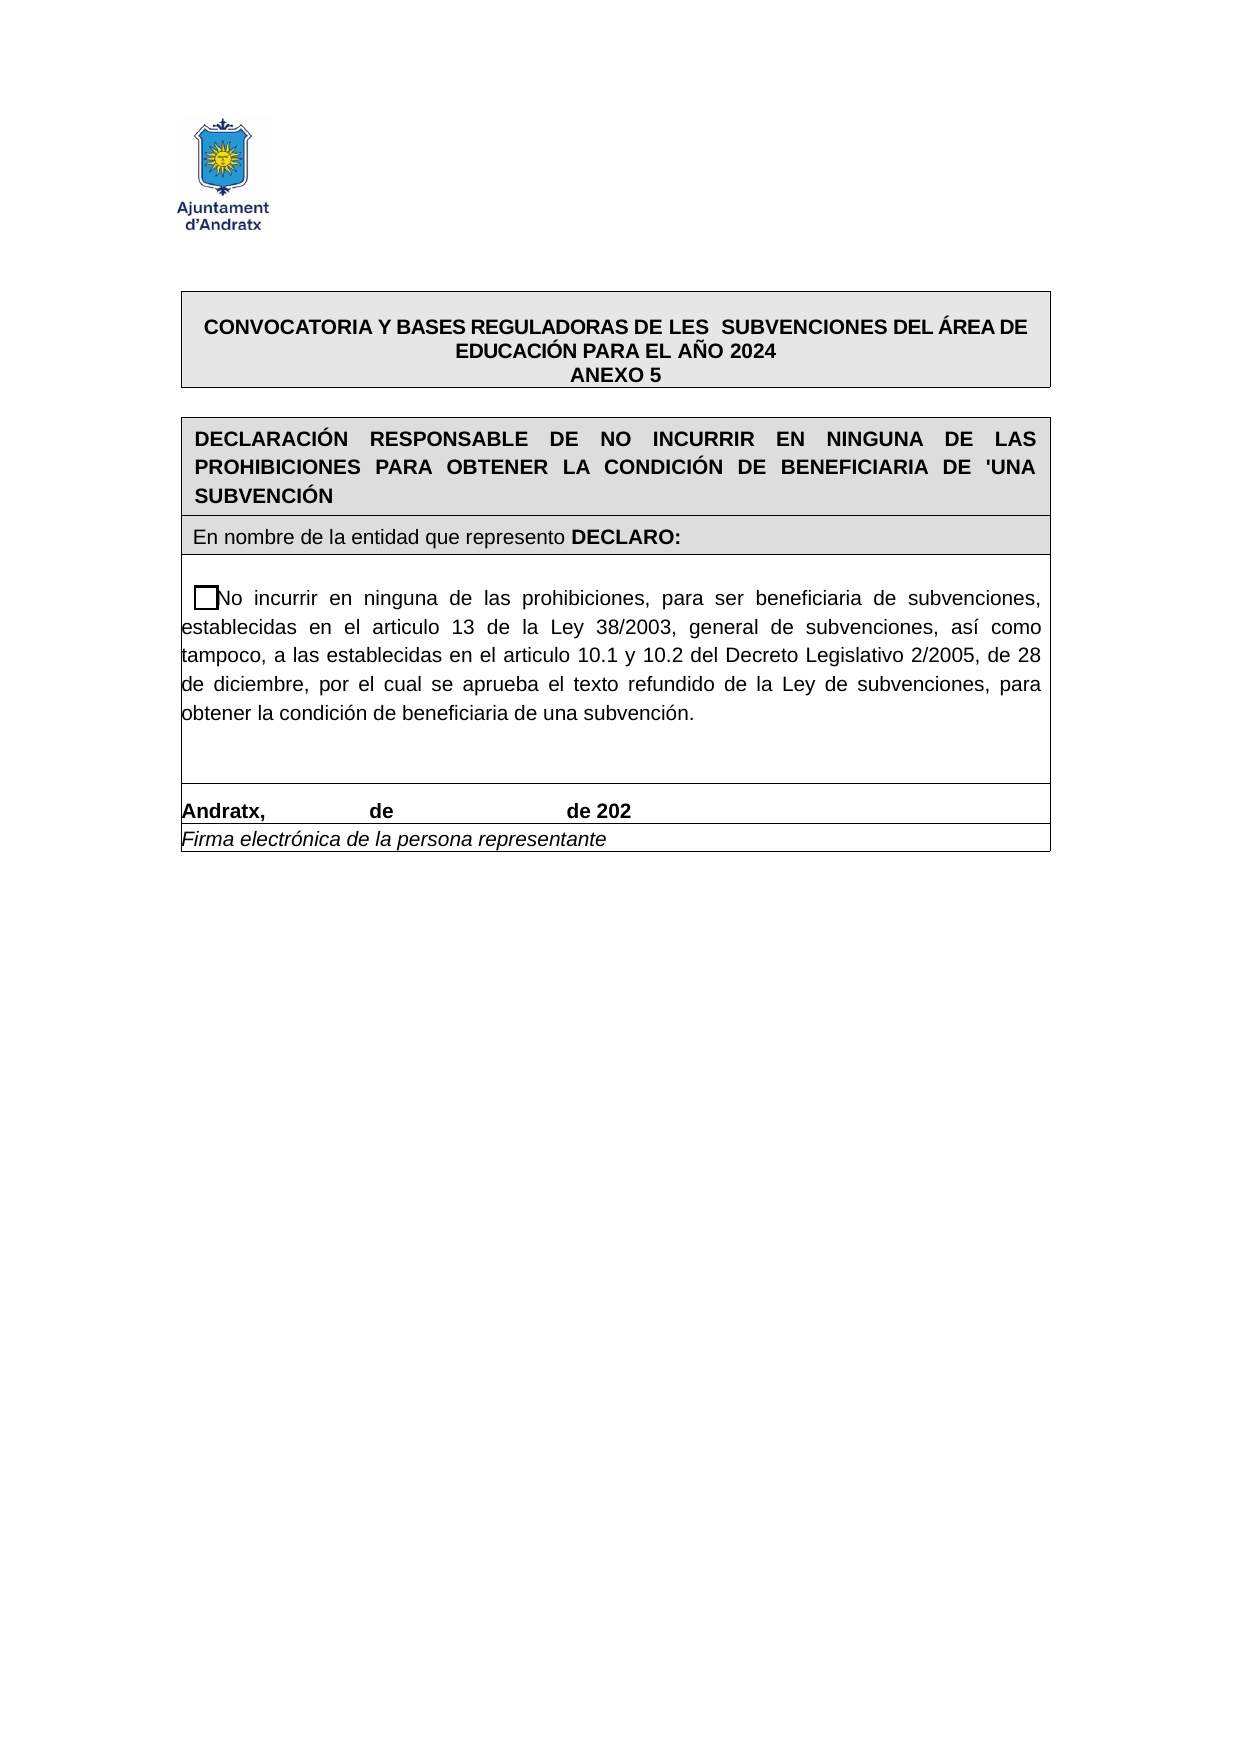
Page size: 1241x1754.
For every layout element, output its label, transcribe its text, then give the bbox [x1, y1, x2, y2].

table_cell DECLARACIÓN RESPONSABLE DE NO INCURRIR EN NINGUNA DE LAS PROHIBICIONES PARA OBTENER LA CONDICIÓN DE BENEFICIARIA DE 'UNA SUBVENCIÓN [182, 418, 1050, 515]
table_header CONVOCATORIA Y BASES REGULADORAS DE LES SUBVENCIONES DEL ÁREA DE EDUCACIÓN PARA EL AÑO 2024 ANEXO 5 [182, 292, 1050, 387]
table_cell Andratx, de de 202 [182, 784, 1050, 823]
table_cell No incurrir en ninguna de las prohibiciones, para ser beneficiaria de subvenciones, establecidas en el articulo 13 de la Ley 38/2003, general de subvenciones, así como tampoco, a las establecidas en el articulo 10.1 y 10.2 del Decreto Legislativo 2/2005, de 28 de diciembre, por el cual se aprueba el texto refundido de la Ley de subvenciones, para obtener la condición de beneficiaria de una subvención. [182, 555, 1050, 783]
picture [177, 118, 272, 233]
table_cell [181, 388, 1050, 417]
table_cell En nombre de la entidad que represento DECLARO: [182, 516, 1050, 554]
table_cell Firma electrónica de la persona representante [182, 824, 1050, 851]
